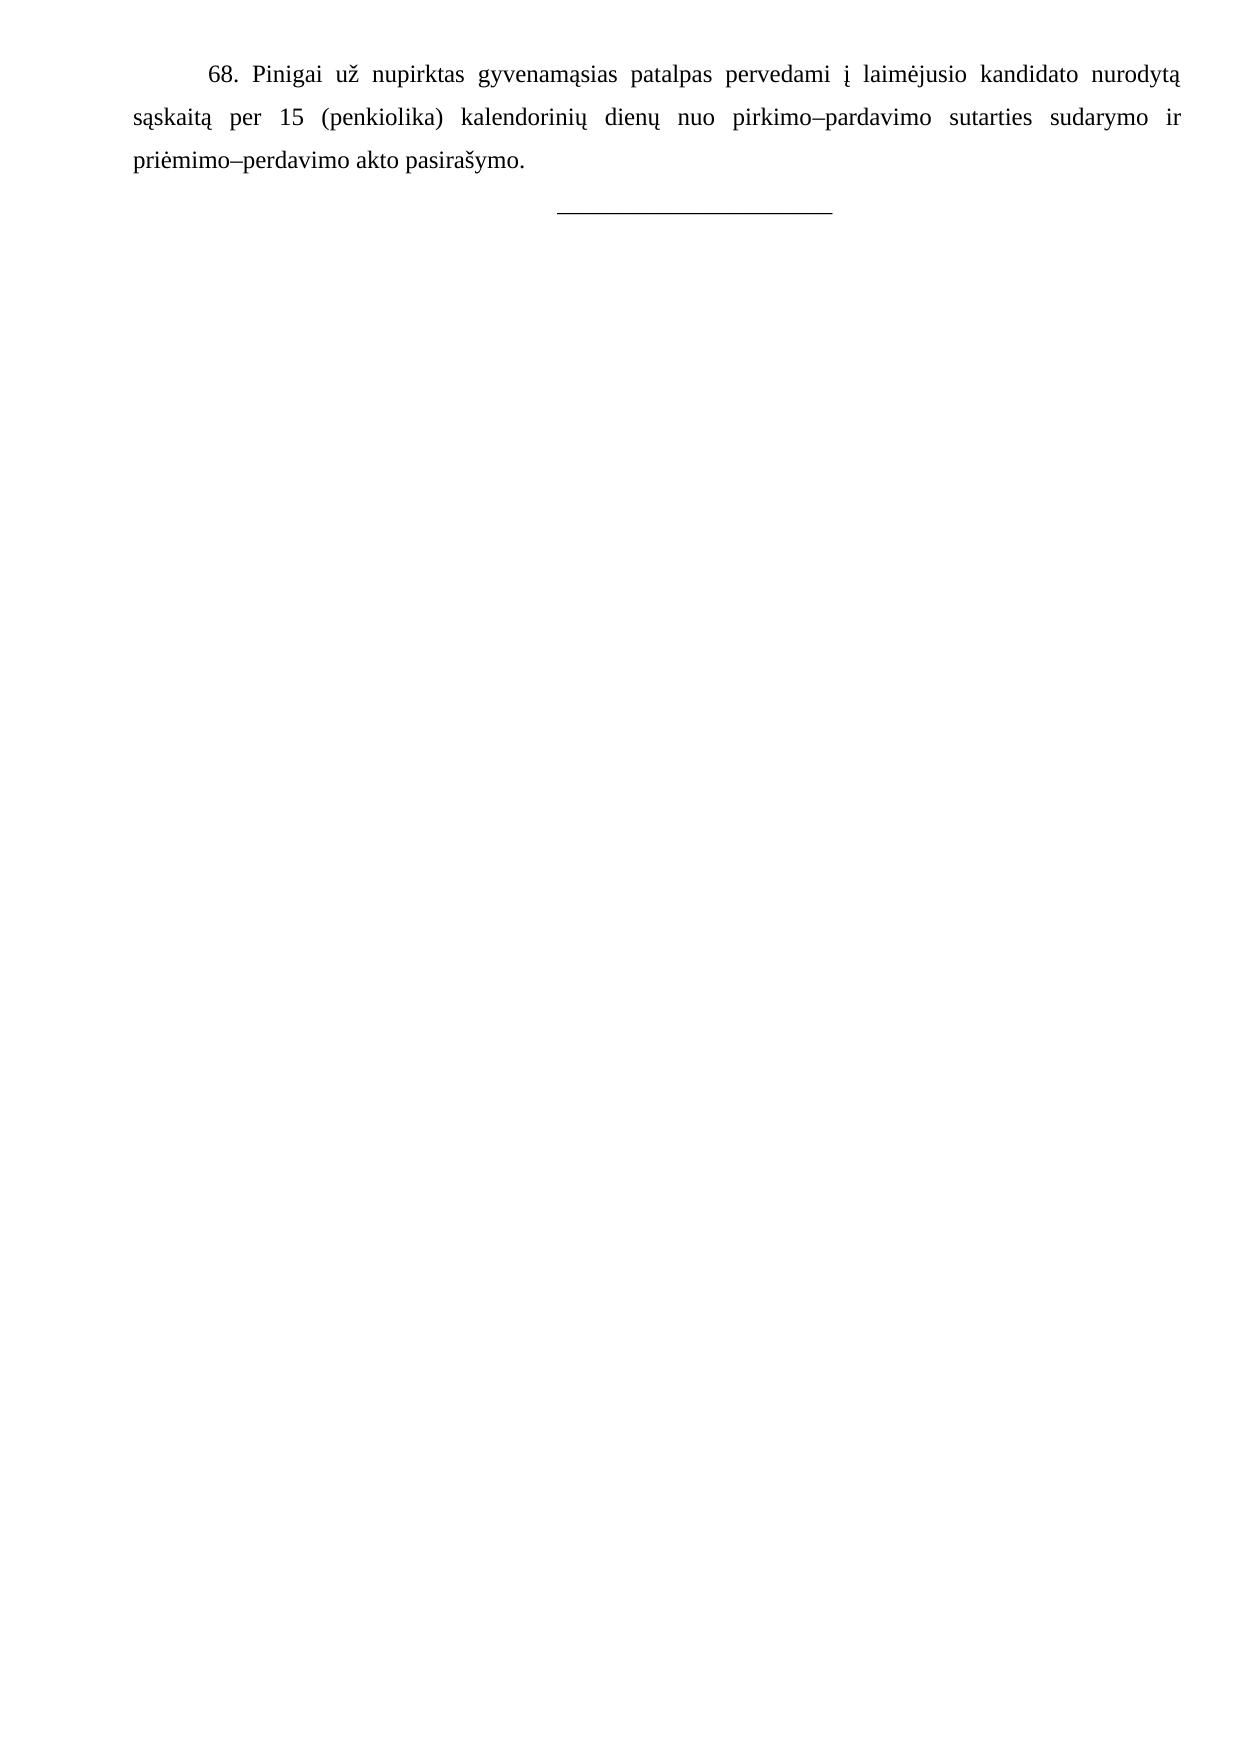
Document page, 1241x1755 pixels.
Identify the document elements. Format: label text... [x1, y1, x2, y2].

text ______________________ [133, 188, 1181, 217]
text 68. Pinigai už nupirktas gyvenamąsias patalpas pervedami į laimėjusio kandidato nurodytą sąskaitą per 15 (penkiolika) kalendorinių dienų nuo pirkimo–pardavimo sutarties sudarymo ir priėmimo–perdavimo akto pasirašymo. [133, 59, 1181, 174]
